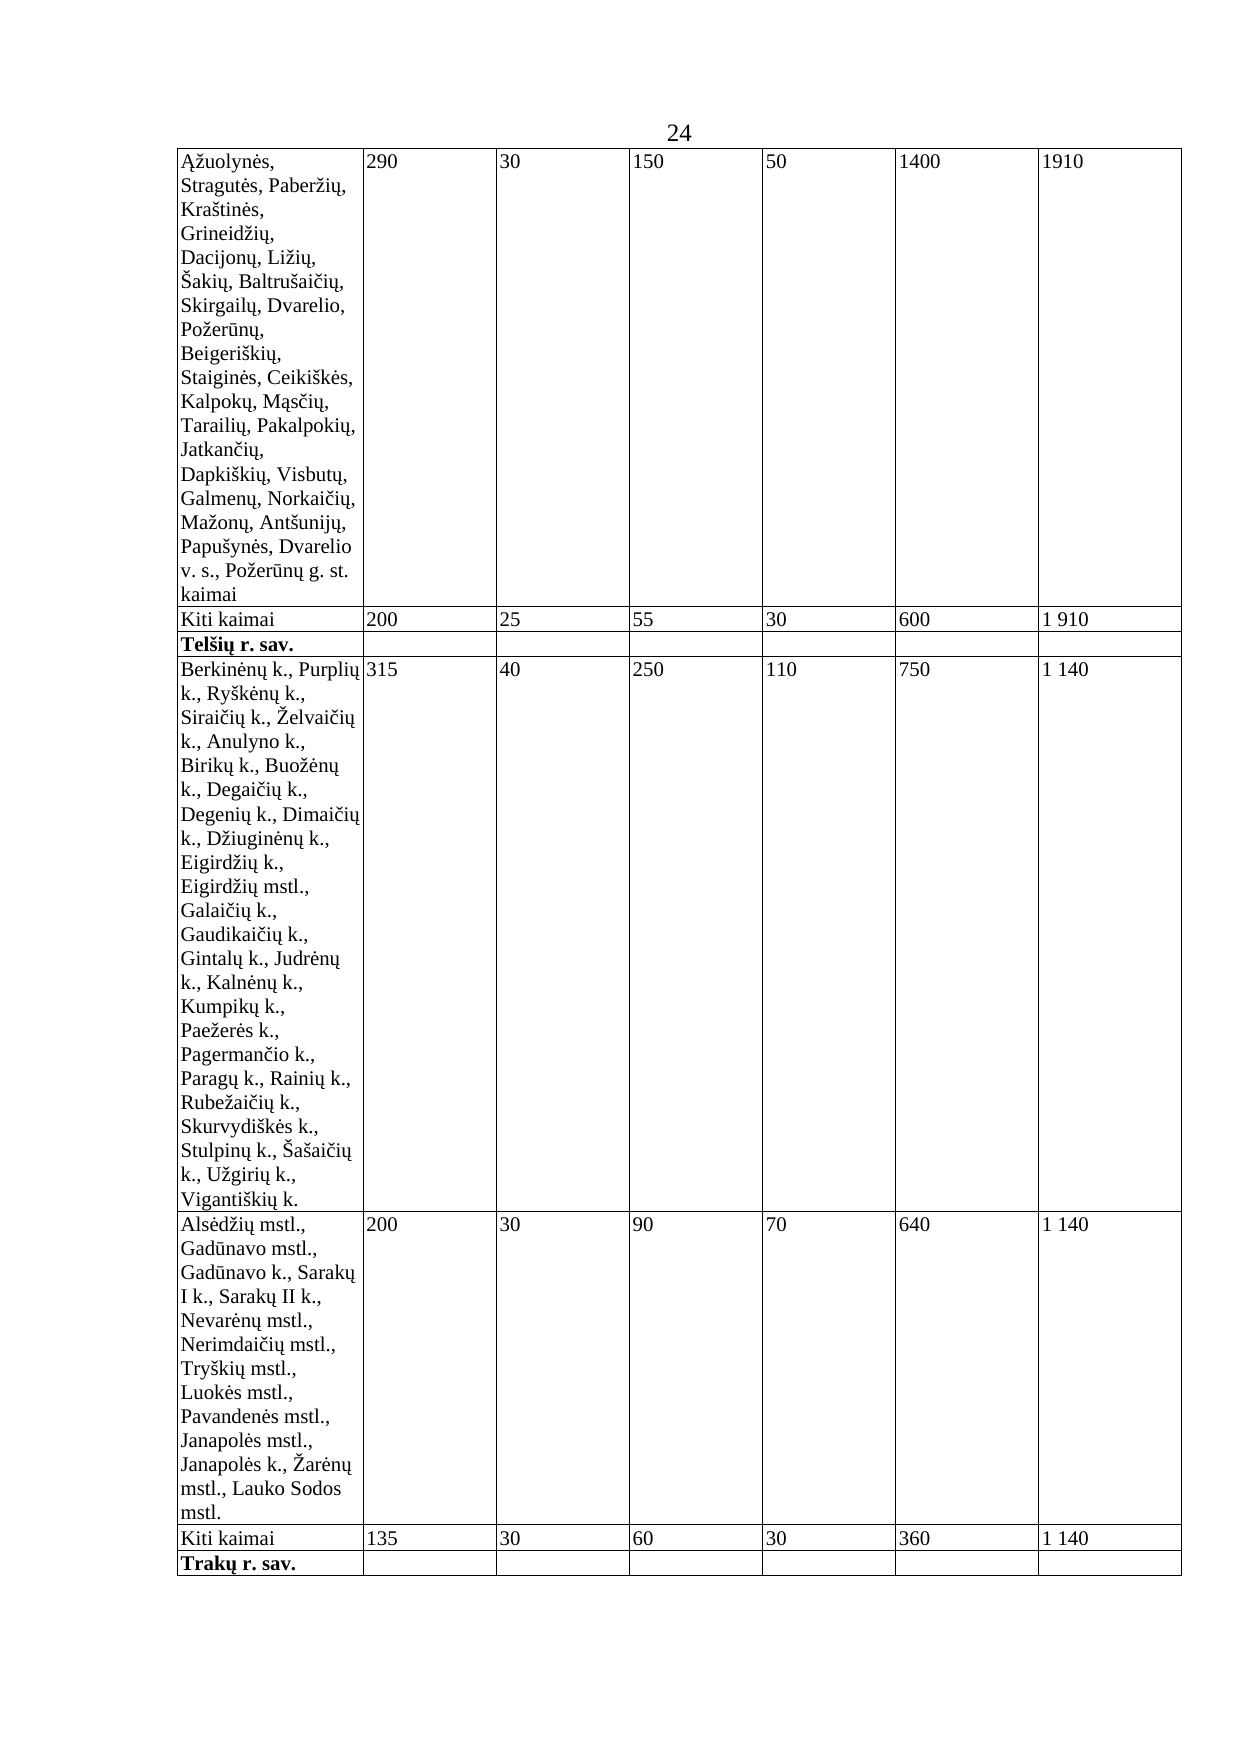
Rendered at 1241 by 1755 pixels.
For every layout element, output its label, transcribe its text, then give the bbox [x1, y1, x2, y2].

table_cell 90 [630, 1212, 762, 1524]
table_cell [630, 632, 762, 656]
table_cell [1039, 632, 1181, 656]
table_cell 40 [497, 657, 629, 1211]
table_cell [497, 632, 629, 656]
table_cell Kiti kaimai [178, 607, 363, 631]
table_cell 315 [364, 657, 496, 1211]
table_cell 1910 [1039, 149, 1181, 606]
table_cell Kiti kaimai [178, 1525, 363, 1549]
table_cell Berkinėnų k., Purplių k., Ryškėnų k., Siraičių k., Želvaičių k., Anulyno k., Birikų k., Buožėnų k., Degaičių k., Degenių k., Dimaičių k., Džiuginėnų k., Eigirdžių k., Eigirdžių mstl., Galaičių k., Gaudikaičių k., Gintalų k., Judrėnų k., Kalnėnų k., Kumpikų k., Paežerės k., Pagermančio k., Paragų k., Rainių k., Rubežaičių k., Skurvydiškės k., Stulpinų k., Šašaičių k., Užgirių k., Vigantiškių k. [178, 657, 363, 1211]
table_cell Trakų r. sav. [178, 1551, 363, 1574]
table_cell 55 [630, 607, 762, 631]
table_cell 30 [497, 149, 629, 606]
table_cell Alsėdžių mstl., Gadūnavo mstl., Gadūnavo k., Sarakų I k., Sarakų II k., Nevarėnų mstl., Nerimdaičių mstl., Tryškių mstl., Luokės mstl., Pavandenės mstl., Janapolės mstl., Janapolės k., Žarėnų mstl., Lauko Sodos mstl. [178, 1212, 363, 1524]
table_cell 200 [364, 1212, 496, 1524]
table_cell [364, 1551, 496, 1574]
table_cell [497, 1551, 629, 1574]
table_cell 30 [763, 1525, 895, 1549]
table_cell 290 [364, 149, 496, 606]
table_cell Telšių r. sav. [178, 632, 363, 656]
table_cell 750 [896, 657, 1038, 1211]
table_cell [896, 1551, 1038, 1574]
table_cell 1 910 [1039, 607, 1181, 631]
table_cell 30 [763, 607, 895, 631]
table_cell [763, 632, 895, 656]
table_cell 30 [497, 1212, 629, 1524]
table_cell 150 [630, 149, 762, 606]
table_cell 25 [497, 607, 629, 631]
table_cell 200 [364, 607, 496, 631]
table_cell 70 [763, 1212, 895, 1524]
table_cell 60 [630, 1525, 762, 1549]
table_cell [364, 632, 496, 656]
table_cell [1039, 1551, 1181, 1574]
table_cell Ąžuolynės, Stragutės, Paberžių, Kraštinės, Grineidžių, Dacijonų, Ližių, Šakių, Baltrušaičių, Skirgailų, Dvarelio, Požerūnų, Beigeriškių, Staiginės, Ceikiškės, Kalpokų, Mąsčių, Tarailių, Pakalpokių, Jatkančių, Dapkiškių, Visbutų, Galmenų, Norkaičių, Mažonų, Antšunijų, Papušynės, Dvarelio v. s., Požerūnų g. st. kaimai [178, 149, 363, 606]
table_cell 600 [896, 607, 1038, 631]
table_cell [630, 1551, 762, 1574]
table_cell 250 [630, 657, 762, 1211]
table_cell [763, 1551, 895, 1574]
table_cell 360 [896, 1525, 1038, 1549]
table_cell 1400 [896, 149, 1038, 606]
table_cell 640 [896, 1212, 1038, 1524]
table_cell 1 140 [1039, 1525, 1181, 1549]
table_cell 1 140 [1039, 657, 1181, 1211]
table_cell 135 [364, 1525, 496, 1549]
table_cell 50 [763, 149, 895, 606]
table_cell 110 [763, 657, 895, 1211]
table_cell [896, 632, 1038, 656]
table_cell 1 140 [1039, 1212, 1181, 1524]
table_cell 30 [497, 1525, 629, 1549]
